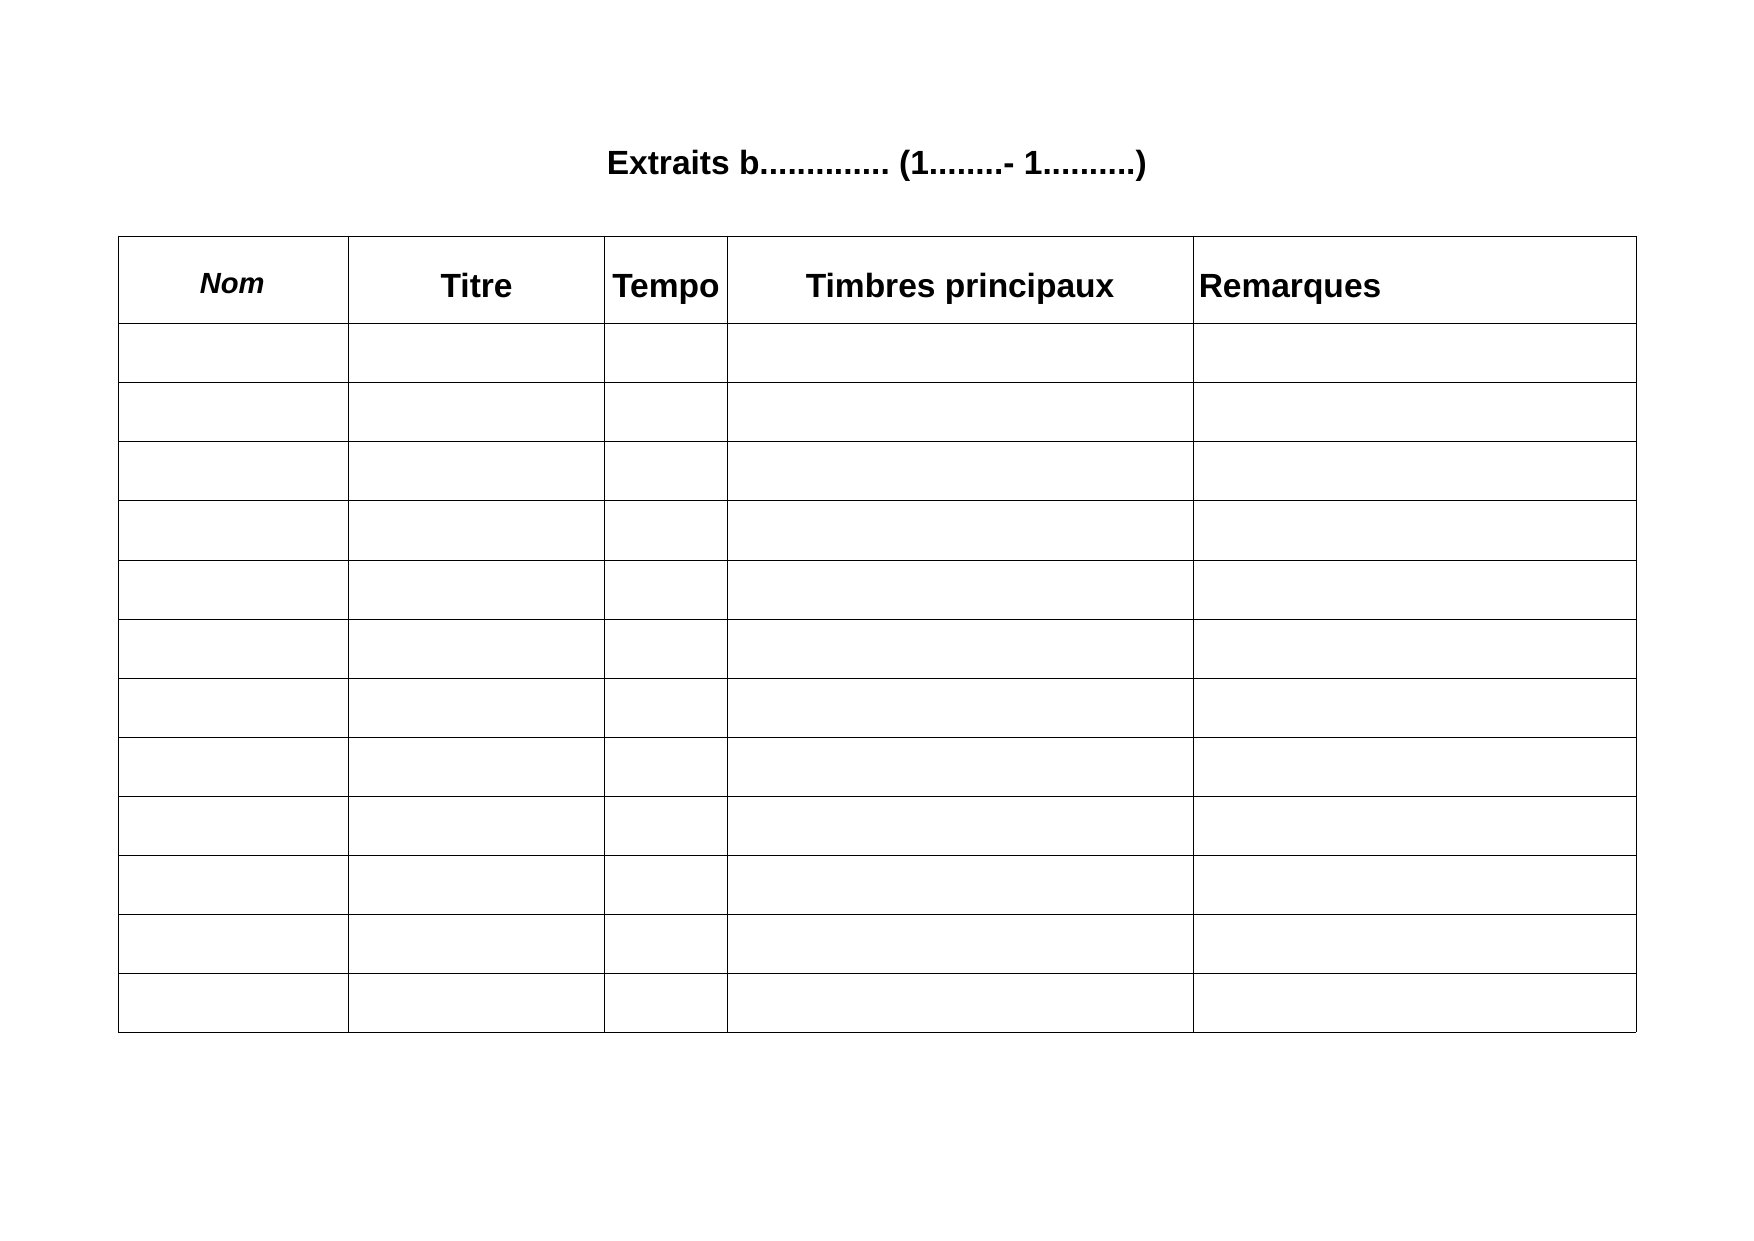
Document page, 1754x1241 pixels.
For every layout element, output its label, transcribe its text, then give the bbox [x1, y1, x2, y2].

table_cell [728, 974, 1193, 1032]
table_header Timbres principaux [728, 237, 1193, 323]
table_cell [605, 501, 727, 559]
table_cell [1194, 679, 1636, 737]
table_cell [1194, 324, 1636, 382]
table_cell [119, 501, 348, 559]
table_header Nom [119, 237, 348, 323]
table_cell [728, 501, 1193, 559]
table_cell [349, 442, 604, 500]
table_cell [349, 561, 604, 618]
table_cell [728, 442, 1193, 500]
table_cell [119, 856, 348, 914]
table_cell [119, 561, 348, 618]
table_cell [119, 974, 348, 1032]
table_cell [728, 856, 1193, 914]
table_header Titre [349, 237, 604, 323]
table_cell [349, 383, 604, 441]
table_cell [349, 797, 604, 855]
table_cell [605, 679, 727, 737]
table_cell [1194, 915, 1636, 973]
table_cell [349, 324, 604, 382]
table_cell [728, 561, 1193, 618]
table_cell [1194, 501, 1636, 559]
table_cell [119, 679, 348, 737]
table_cell [728, 797, 1193, 855]
table_cell [605, 324, 727, 382]
table_cell [349, 620, 604, 678]
subtitle Extraits b.............. (1........- 1..........) [118, 143, 1636, 182]
table_cell [119, 383, 348, 441]
table_cell [605, 561, 727, 618]
table_cell [119, 797, 348, 855]
table_cell [605, 915, 727, 973]
table_cell [728, 738, 1193, 796]
table_cell [605, 797, 727, 855]
table_cell [1194, 974, 1636, 1032]
table_cell [349, 974, 604, 1032]
table_cell [1194, 561, 1636, 618]
table_cell [349, 501, 604, 559]
table_cell [1194, 620, 1636, 678]
table_cell [605, 738, 727, 796]
table_cell [605, 383, 727, 441]
table_cell [1194, 738, 1636, 796]
table_cell [119, 620, 348, 678]
table_cell [349, 856, 604, 914]
table_header Remarques [1194, 237, 1636, 323]
table_cell [728, 915, 1193, 973]
table_cell [728, 620, 1193, 678]
table_cell [1194, 383, 1636, 441]
table_cell [119, 324, 348, 382]
table_cell [728, 383, 1193, 441]
table_cell [1194, 442, 1636, 500]
table_cell [1194, 797, 1636, 855]
table_cell [605, 856, 727, 914]
table_cell [1194, 856, 1636, 914]
table_header Tempo [605, 237, 727, 323]
table_cell [605, 974, 727, 1032]
table_cell [349, 679, 604, 737]
table_cell [119, 442, 348, 500]
table_cell [119, 915, 348, 973]
table_cell [119, 738, 348, 796]
table_cell [605, 442, 727, 500]
table_cell [728, 324, 1193, 382]
table_cell [349, 915, 604, 973]
table_cell [605, 620, 727, 678]
table_cell [728, 679, 1193, 737]
table_cell [349, 738, 604, 796]
